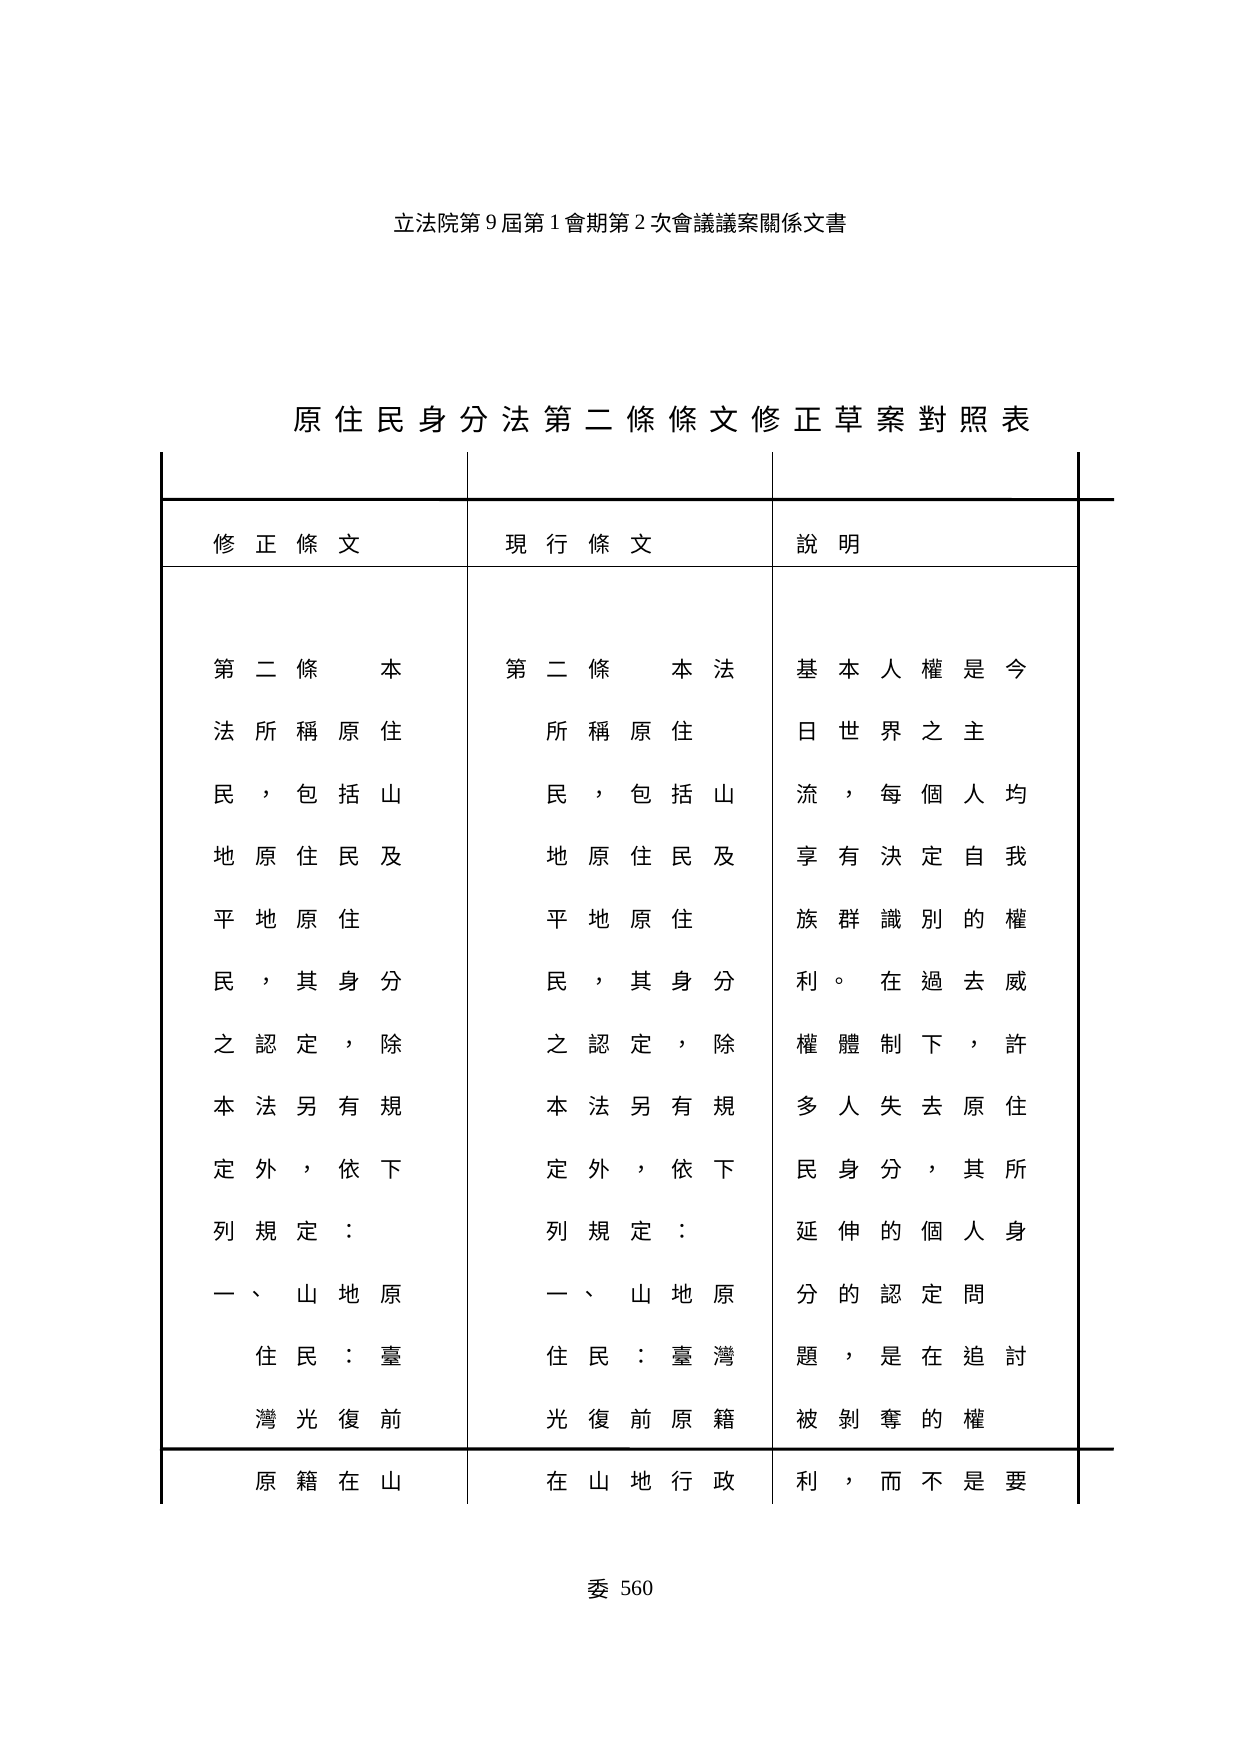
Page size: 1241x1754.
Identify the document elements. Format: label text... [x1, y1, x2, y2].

table_cell [163, 452, 467, 497]
table_header 原住民身分法第二條條文修正草案對照表 [162, 313, 1078, 452]
table_cell 基本人權是今日世界之主流，每個人均享有決定自我族群識別的權利。在過去威權體制下，許多人失去原住民身分，其所延伸的個人身分的認定問題，是在追討被剝奪的權 [773, 567, 1077, 1447]
table_cell 現行條文 [468, 502, 772, 566]
table_cell 第二條 本法所稱原住民，包括山地原住民及平地原住民，其身分之認定，除本法另有規定外，依下列規定： 一、山地原住民：臺灣光復前原籍 [468, 567, 772, 1447]
table_cell 利，而不是要 [773, 1451, 1077, 1504]
table_cell [773, 452, 1077, 498]
table_cell [468, 452, 772, 497]
table_cell 說明 [773, 502, 1077, 566]
table_cell 原籍在山 [163, 1451, 467, 1504]
table_cell 在山地行政 [468, 1451, 772, 1504]
table_cell 修正條文 [163, 501, 467, 566]
table_cell 第二條 本法所稱原住民，包括山地原住民及平地原住民，其身分之認定，除本法另有規定外，依下列規定： 一、山地原住民：臺灣光復前 [163, 567, 467, 1447]
